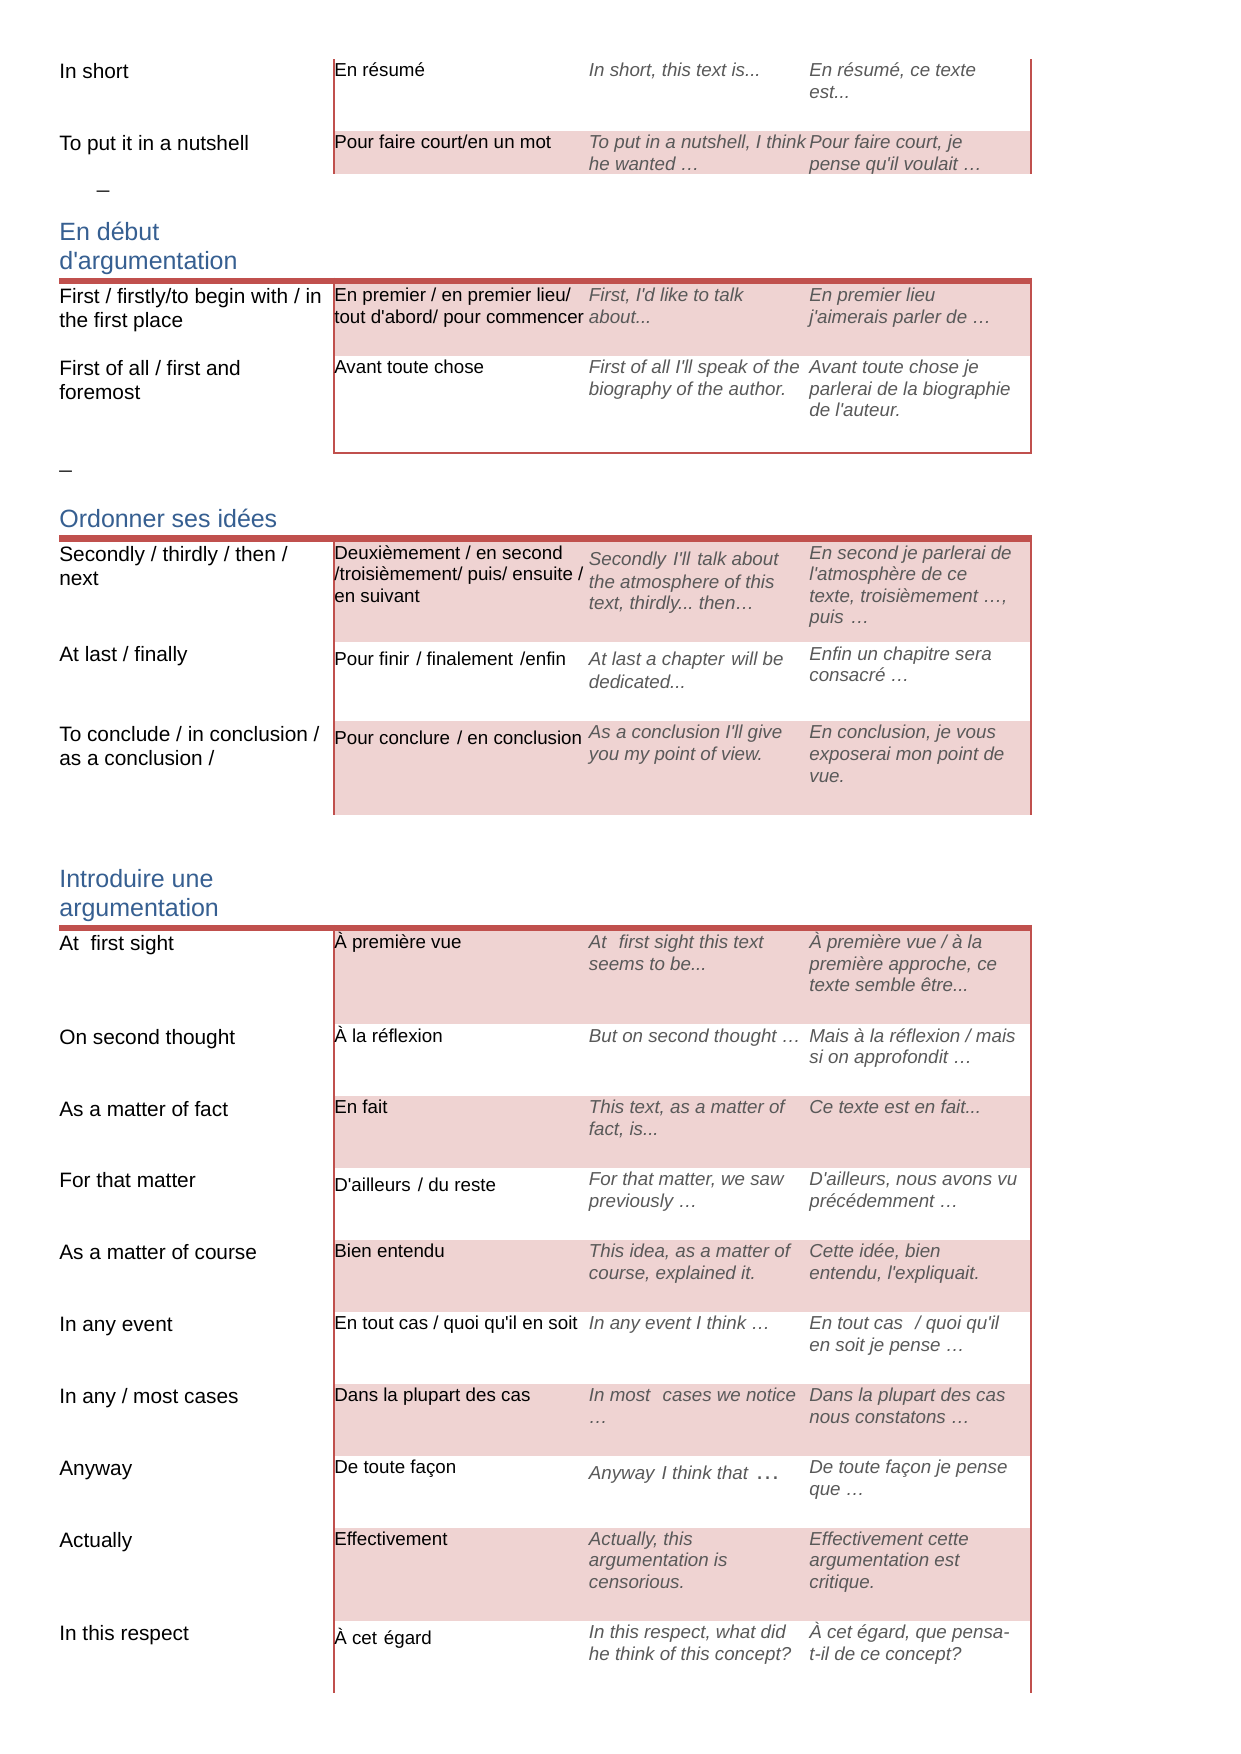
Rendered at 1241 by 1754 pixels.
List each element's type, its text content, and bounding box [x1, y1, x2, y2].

table_cell En fait [335, 1096, 589, 1168]
table_cell À cet égard, que pensa-t-il de ce concept? [809, 1621, 1030, 1693]
table_header [589, 504, 809, 535]
table_cell Dans la plupart des cas [335, 1384, 589, 1456]
table_cell First, I'd like to talk about... [589, 284, 809, 356]
table_cell In any event [59, 1312, 333, 1384]
table_cell Dans la plupart des cas nous constatons … [809, 1384, 1030, 1456]
table_cell But on second thought … [589, 1025, 809, 1096]
table_cell De toute façon [335, 1456, 589, 1528]
table_header [334, 504, 589, 535]
table_cell First of all I'll speak of the biography of the author. [589, 356, 809, 452]
table_cell In any / most cases [59, 1384, 333, 1456]
table_cell De toute façon je pense que … [809, 1456, 1030, 1528]
table_cell In most cases we notice … [589, 1384, 809, 1456]
table_cell As a conclusion I'll give you my point of view. [589, 721, 809, 815]
table_cell For that matter [59, 1168, 333, 1240]
table_cell Pour faire court, je pense qu'il voulait … [809, 131, 1030, 174]
table_cell En résumé [335, 59, 589, 131]
table_cell In this respect [59, 1621, 333, 1693]
table_header [334, 864, 589, 925]
table_cell À première vue / à la première approche, ce texte semble être... [809, 931, 1030, 1024]
table_cell En tout cas / quoi qu'il en soit [335, 1312, 589, 1384]
table_cell Pour finir / finalement /enfin [335, 642, 589, 721]
table_cell Anyway I think that … [589, 1456, 809, 1528]
table_cell À cet égard [335, 1621, 589, 1693]
table_cell Effectivement [335, 1528, 589, 1621]
table_cell To put in a nutshell, I think he wanted … [589, 131, 809, 174]
table_cell This idea, as a matter of course, explained it. [589, 1240, 809, 1312]
table_cell As a matter of course [59, 1240, 333, 1312]
table_cell À la réflexion [335, 1025, 589, 1096]
table_cell In any event I think … [589, 1312, 809, 1384]
table_cell En premier lieu j'aimerais parler de … [809, 284, 1030, 356]
table_cell On second thought [59, 1025, 333, 1096]
table_cell First / firstly/to begin with / in the first place [59, 284, 333, 356]
table_cell At last / finally [59, 642, 333, 721]
table_header Ordonner ses idées [59, 504, 334, 535]
table_cell Pour faire court/en un mot [335, 131, 589, 174]
table_cell This text, as a matter of fact, is... [589, 1096, 809, 1168]
table_cell Deuxièmement / en second /troisièmement/ puis/ ensuite / en suivant [335, 542, 589, 642]
table_cell At last a chapter will be dedicated... [589, 642, 809, 721]
table_cell Pour conclure / en conclusion [335, 721, 589, 815]
table_cell Mais à la réflexion / mais si on approfondit … [809, 1025, 1030, 1096]
table_header [809, 217, 1031, 278]
table_header [809, 504, 1031, 535]
table_cell As a matter of fact [59, 1096, 333, 1168]
table_cell À première vue [335, 931, 589, 1024]
table_cell Enfin un chapitre sera consacré … [809, 642, 1030, 721]
table_header [809, 864, 1031, 925]
table_header Introduire une argumentation [59, 864, 334, 925]
table_cell In short [59, 59, 333, 131]
table_cell For that matter, we saw previously … [589, 1168, 809, 1240]
table_cell At first sight [59, 931, 333, 1024]
table_cell En tout cas / quoi qu'il en soit je pense … [809, 1312, 1030, 1384]
table_cell Secondly / thirdly / then / next [59, 542, 333, 642]
table_cell Secondly I'll talk about the atmosphere of this text, thirdly... then… [589, 542, 809, 642]
table_cell To conclude / in conclusion / as a conclusion / [59, 721, 333, 815]
table_cell Avant toute chose [335, 356, 589, 452]
table_header En début d'argumentation [59, 217, 334, 278]
table_cell To put it in a nutshell [59, 131, 333, 174]
table_cell Cette idée, bien entendu, l'expliquait. [809, 1240, 1030, 1312]
table_cell In this respect, what did he think of this concept? [589, 1621, 809, 1693]
table_cell At first sight this text seems to be... [589, 931, 809, 1024]
table_header [589, 217, 809, 278]
table_cell Bien entendu [335, 1240, 589, 1312]
table_cell Ce texte est en fait... [809, 1096, 1030, 1168]
table_cell En premier / en premier lieu/ tout d'abord/ pour commencer [335, 284, 589, 356]
table_cell Actually, this argumentation is censorious. [589, 1528, 809, 1621]
table_cell D'ailleurs / du reste [335, 1168, 589, 1240]
table_cell En second je parlerai de l'atmosphère de ce texte, troisièmement …, puis … [809, 542, 1030, 642]
table_header [334, 217, 589, 278]
table_cell En résumé, ce texte est... [809, 59, 1030, 131]
table_cell Actually [59, 1528, 333, 1621]
table_header [589, 864, 809, 925]
table_cell First of all / first and foremost [59, 356, 333, 452]
table_cell In short, this text is... [589, 59, 809, 131]
table_cell Effectivement cette argumentation est critique. [809, 1528, 1030, 1621]
table_cell En conclusion, je vous exposerai mon point de vue. [809, 721, 1030, 815]
table_cell Avant toute chose je parlerai de la biographie de l'auteur. [809, 356, 1030, 452]
table_cell Anyway [59, 1456, 333, 1528]
table_cell D'ailleurs, nous avons vu précédemment … [809, 1168, 1030, 1240]
